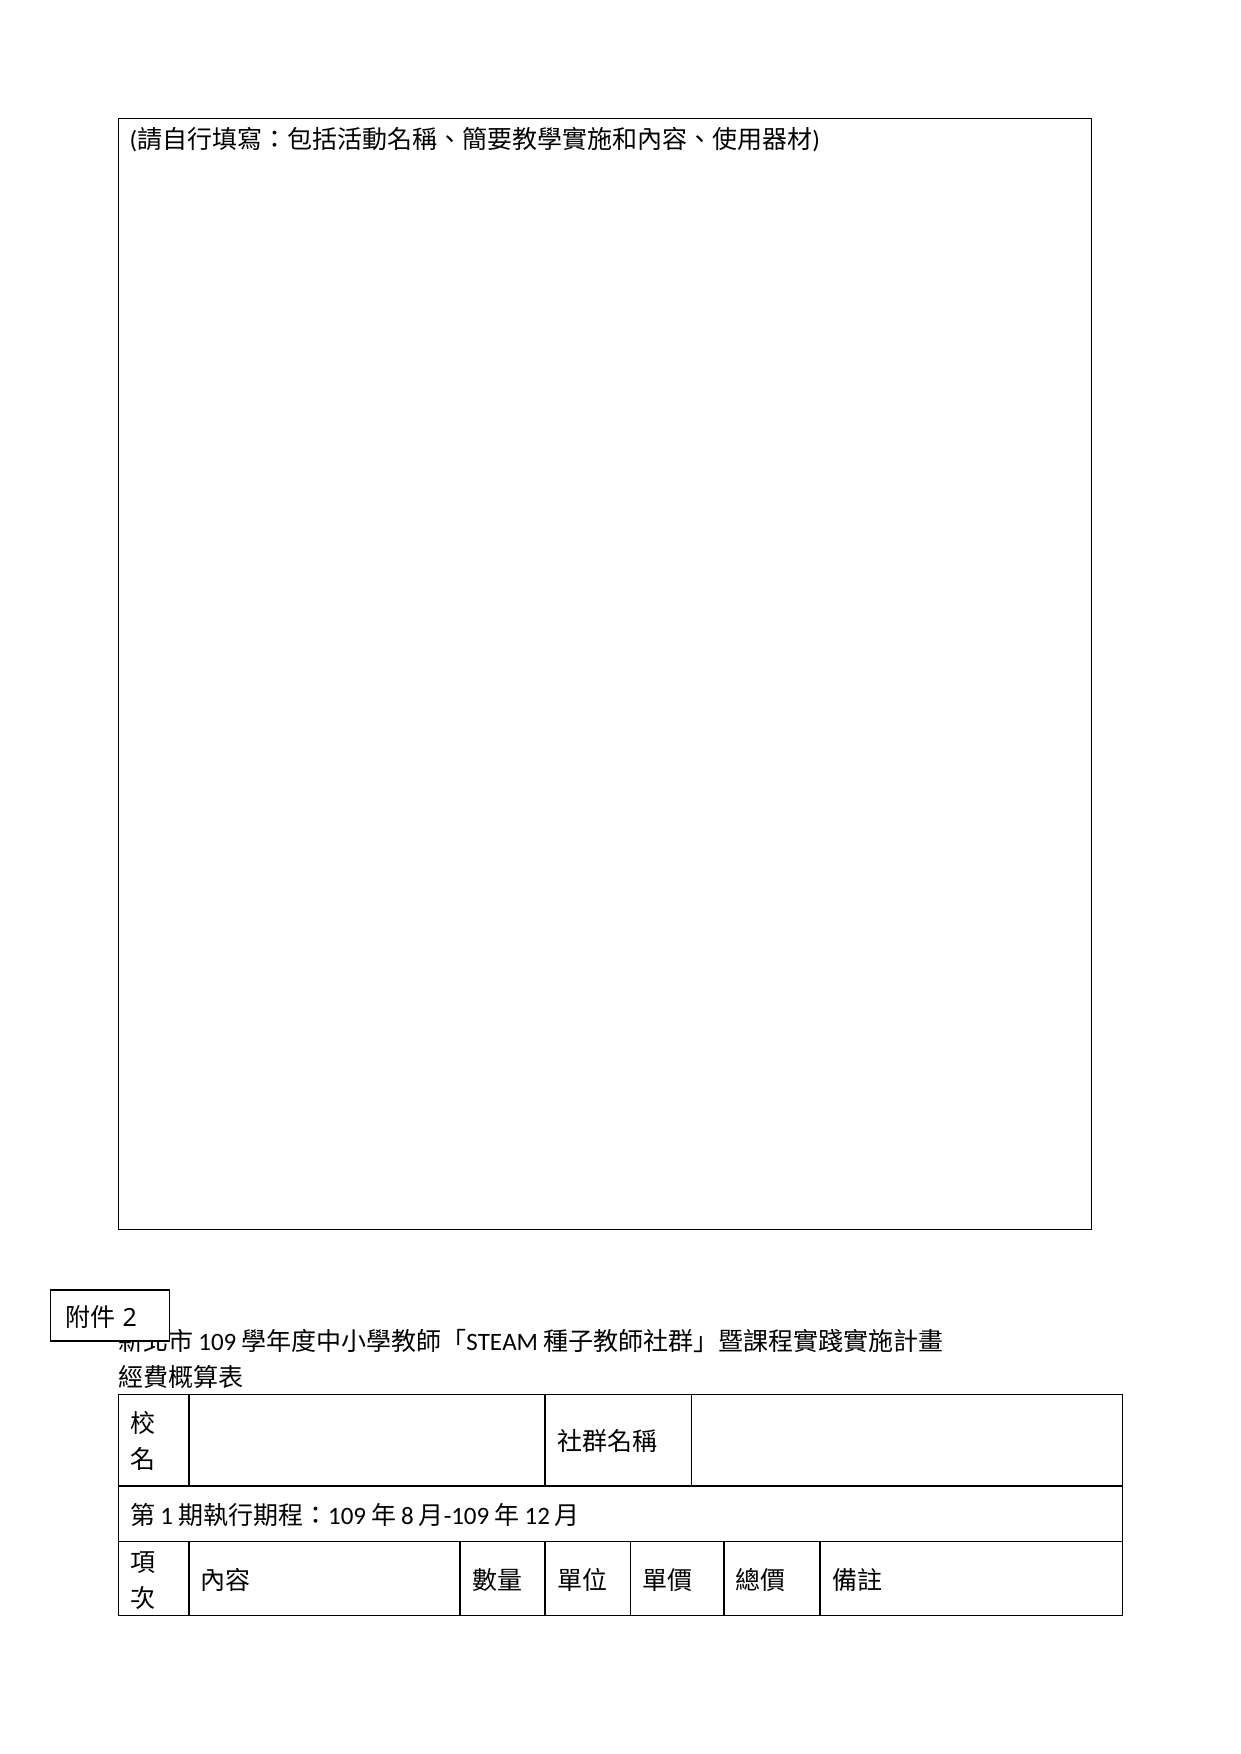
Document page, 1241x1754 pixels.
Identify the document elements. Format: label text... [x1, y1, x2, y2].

table_cell 內容 [190, 1542, 459, 1614]
table_cell (請自行填寫：包括活動名稱、簡要教學實施和內容、使用器材) [119, 119, 1091, 1229]
table_header [692, 1395, 1122, 1485]
table_cell 單價 [631, 1542, 723, 1614]
table_header 社群名稱 [546, 1395, 691, 1485]
table_cell 數量 [461, 1542, 544, 1614]
table_header [190, 1395, 544, 1485]
table_cell 備註 [821, 1542, 1122, 1614]
table_header 校名 [119, 1395, 188, 1485]
table_cell 第1期執行期程：109年8月-109年12月 [119, 1487, 1122, 1541]
table_cell 項次 [119, 1542, 188, 1614]
table_cell 單位 [546, 1542, 630, 1614]
text 新北市109學年度中小學教師「STEAM種子教師社群」暨課程實踐實施計畫 經費概算表 [118, 1321, 1122, 1394]
table_cell 總價 [725, 1542, 819, 1614]
